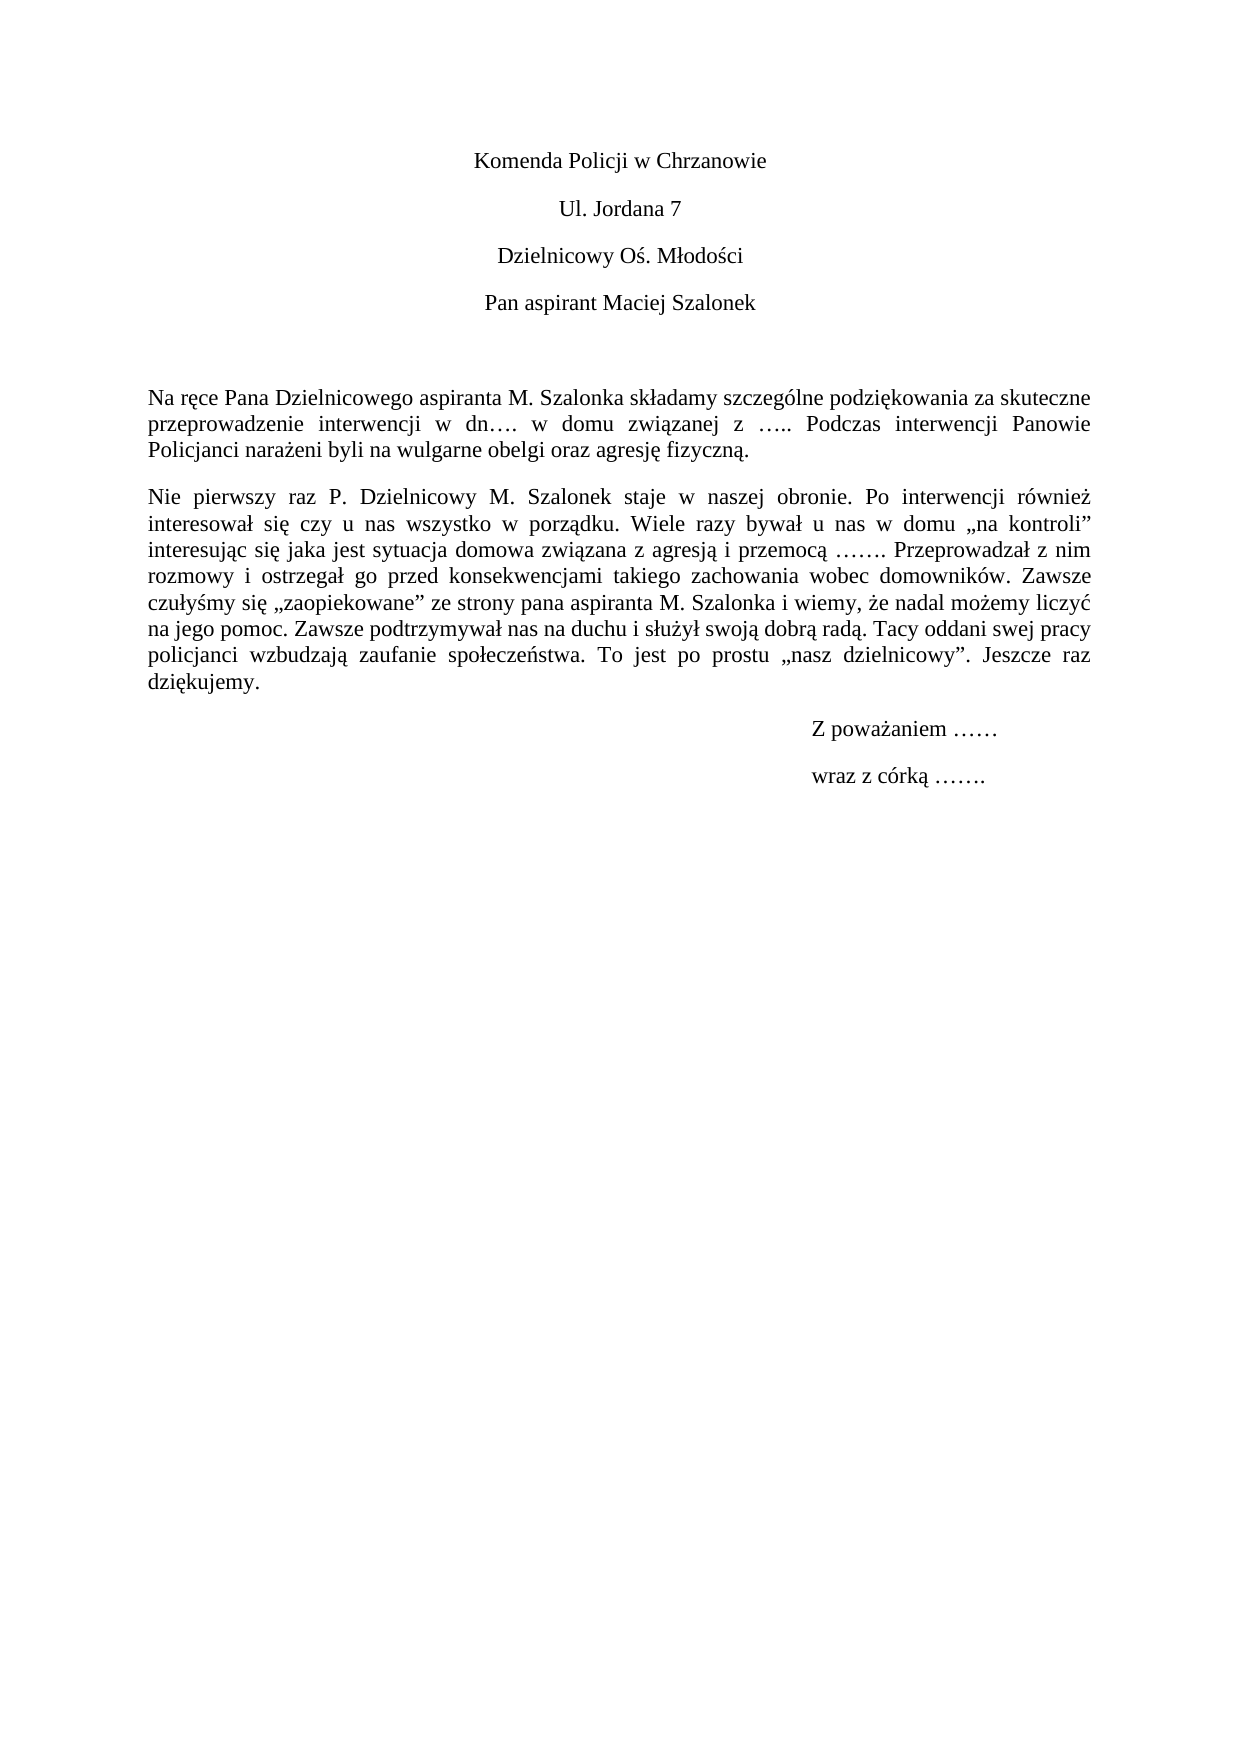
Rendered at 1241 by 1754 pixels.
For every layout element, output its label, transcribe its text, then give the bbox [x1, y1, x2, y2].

text Ul. Jordana 7 [148, 195, 1093, 221]
text Komenda Policji w Chrzanowie [148, 148, 1093, 174]
text Z poważaniem …… [811, 715, 1093, 741]
text Pan aspirant Maciej Szalonek [148, 289, 1093, 316]
text Nie pierwszy raz P. Dzielnicowy M. Szalonek staje w naszej obronie. Po interwencji również interesował się czy u nas wszystko w porządku. Wiele razy bywał u nas w domu „na kontroli” interesując się jaka jest sytuacja domowa związana z agresją i przemocą ……. Przeprowadzał z nim rozmowy i ostrzegał go przed konsekwencjami takiego zachowania wobec domowników. Zawsze czułyśmy się „zaopiekowane” ze strony pana aspiranta M. Szalonka i wiemy, że nadal możemy liczyć na jego pomoc. Zawsze podtrzymywał nas na duchu i służył swoją dobrą radą. Tacy oddani swej pracy policjanci wzbudzają zaufanie społeczeństwa. To jest po prostu „nasz dzielnicowy”. Jeszcze raz dziękujemy. [148, 483, 1093, 694]
text Dzielnicowy Oś. Młodości [148, 242, 1093, 268]
text wraz z córką ……. [811, 762, 1093, 789]
text Na ręce Pana Dzielnicowego aspiranta M. Szalonka składamy szczególne podziękowania za skuteczne przeprowadzenie interwencji w dn…. w domu związanej z ….. Podczas interwencji Panowie Policjanci narażeni byli na wulgarne obelgi oraz agresję fizyczną. [148, 383, 1093, 463]
